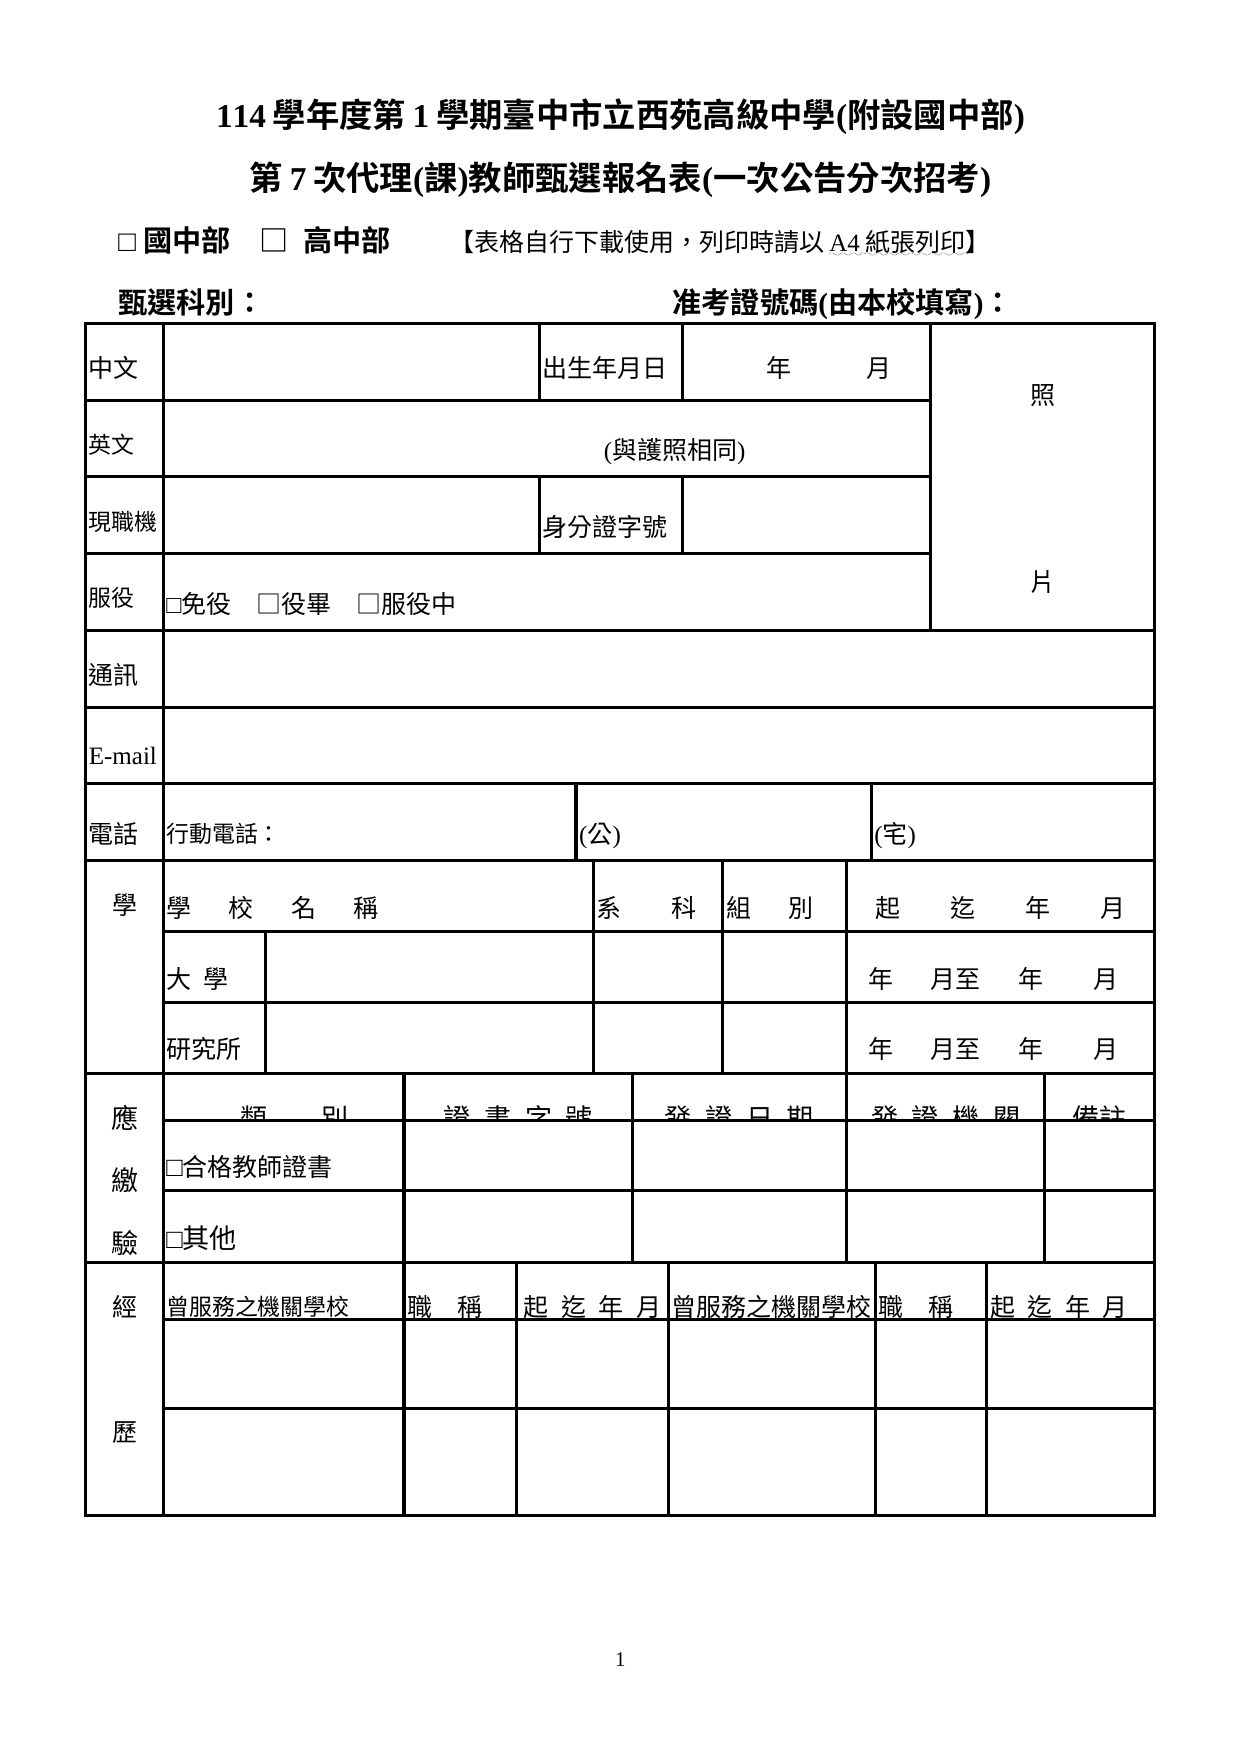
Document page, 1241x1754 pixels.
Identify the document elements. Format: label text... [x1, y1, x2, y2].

table_cell 服役 情形 [87, 555, 162, 629]
table_cell □免役 □役畢 □服役中 [165, 555, 929, 629]
table_cell 發 證 日 期 [634, 1075, 845, 1118]
text □ 國中部 □ 高中部 【表格自行下載使用，列印時請以A4紙張列印】 [118, 197, 1122, 259]
table_cell 行動電話： [165, 785, 574, 859]
table_header 中文姓名 [87, 325, 162, 398]
table_cell 現職機關學校 [87, 478, 162, 552]
text 甄選科別： 准考證號碼(由本校填寫)： [118, 259, 1122, 322]
table_cell 職 稱 [406, 1264, 515, 1317]
table_cell [634, 1122, 845, 1189]
table_cell [165, 478, 538, 552]
table_cell [724, 933, 845, 1001]
table_cell 應 繳 驗 證 件 [87, 1075, 162, 1261]
table_cell [406, 1321, 515, 1407]
table_cell □其他 [165, 1192, 402, 1261]
table_cell 發 證 機 關 [848, 1075, 1043, 1118]
table_cell [670, 1321, 874, 1407]
table_cell [595, 1004, 721, 1072]
table_cell (公) [578, 785, 870, 859]
table_cell [406, 1410, 515, 1514]
table_cell 通訊地址 [87, 632, 162, 706]
table_cell [518, 1410, 667, 1514]
table_cell 電話 [87, 785, 162, 859]
table_cell 組 別 [724, 862, 845, 930]
table_header 年 月 日 [684, 325, 929, 398]
table_cell 起 迄 年 月 [848, 862, 1153, 930]
table_header 照 片 [932, 325, 1153, 629]
table_cell [848, 1192, 1043, 1261]
table_cell (與護照相同) [165, 402, 929, 475]
table_header [165, 325, 538, 398]
table_cell □合格教師證書 [165, 1122, 402, 1189]
table_cell [724, 1004, 845, 1072]
table_cell [670, 1410, 874, 1514]
table_cell [406, 1122, 593, 1189]
table_cell 年 月至 年 月 [848, 933, 1153, 1001]
table_cell 曾服務之機關學校 [165, 1264, 402, 1317]
table_cell E-mail [87, 709, 162, 782]
table_cell [1046, 1192, 1153, 1261]
table_cell [165, 709, 1153, 782]
table_cell 學 校 名 稱 [165, 862, 592, 930]
table_cell 備註 [1046, 1075, 1153, 1118]
table_cell [165, 1321, 402, 1407]
table_cell [267, 933, 592, 1001]
table_header 出生年月日(年份請以西元表示) [541, 325, 681, 398]
table_cell [593, 1122, 631, 1189]
table_cell [165, 632, 1153, 706]
table_cell 學 歷 [87, 862, 162, 1072]
table_cell 系 科 [595, 862, 721, 930]
table_cell [165, 1410, 402, 1514]
table_cell 身分證字號 [541, 478, 681, 552]
table_cell [877, 1410, 985, 1514]
table_cell [634, 1192, 845, 1261]
table_cell [988, 1321, 1153, 1407]
table_cell (宅) [873, 785, 1153, 859]
table_cell 曾服務之機關學校 [670, 1264, 874, 1317]
table_cell [406, 1192, 593, 1261]
table_cell [848, 1122, 1043, 1189]
table_cell [595, 933, 721, 1001]
table_cell [1046, 1122, 1153, 1189]
table_cell 年 月至 年 月 [848, 1004, 1153, 1072]
table_cell [267, 1004, 592, 1072]
table_cell [684, 478, 929, 552]
table_cell 證 書 字 號 [406, 1075, 631, 1118]
table_cell 經 歷 [87, 1264, 162, 1514]
table_cell 大 學 [165, 933, 264, 1001]
table_cell 英文 姓名 [87, 402, 162, 475]
table_cell [877, 1321, 985, 1407]
table_cell [593, 1192, 631, 1261]
table_cell [518, 1321, 667, 1407]
text 114學年度第1學期臺中市立西苑高級中學(附設國中部) [118, 72, 1122, 134]
table_cell 起 迄 年 月 [518, 1264, 667, 1317]
table_cell [988, 1410, 1153, 1514]
table_cell 研究所 [165, 1004, 264, 1072]
table_cell 類 別 [165, 1075, 402, 1118]
table_cell 職 稱 [877, 1264, 985, 1317]
text 第7次代理(課)教師甄選報名表(一次公告分次招考) [118, 134, 1122, 197]
table_cell 起 迄 年 月 [988, 1264, 1153, 1317]
